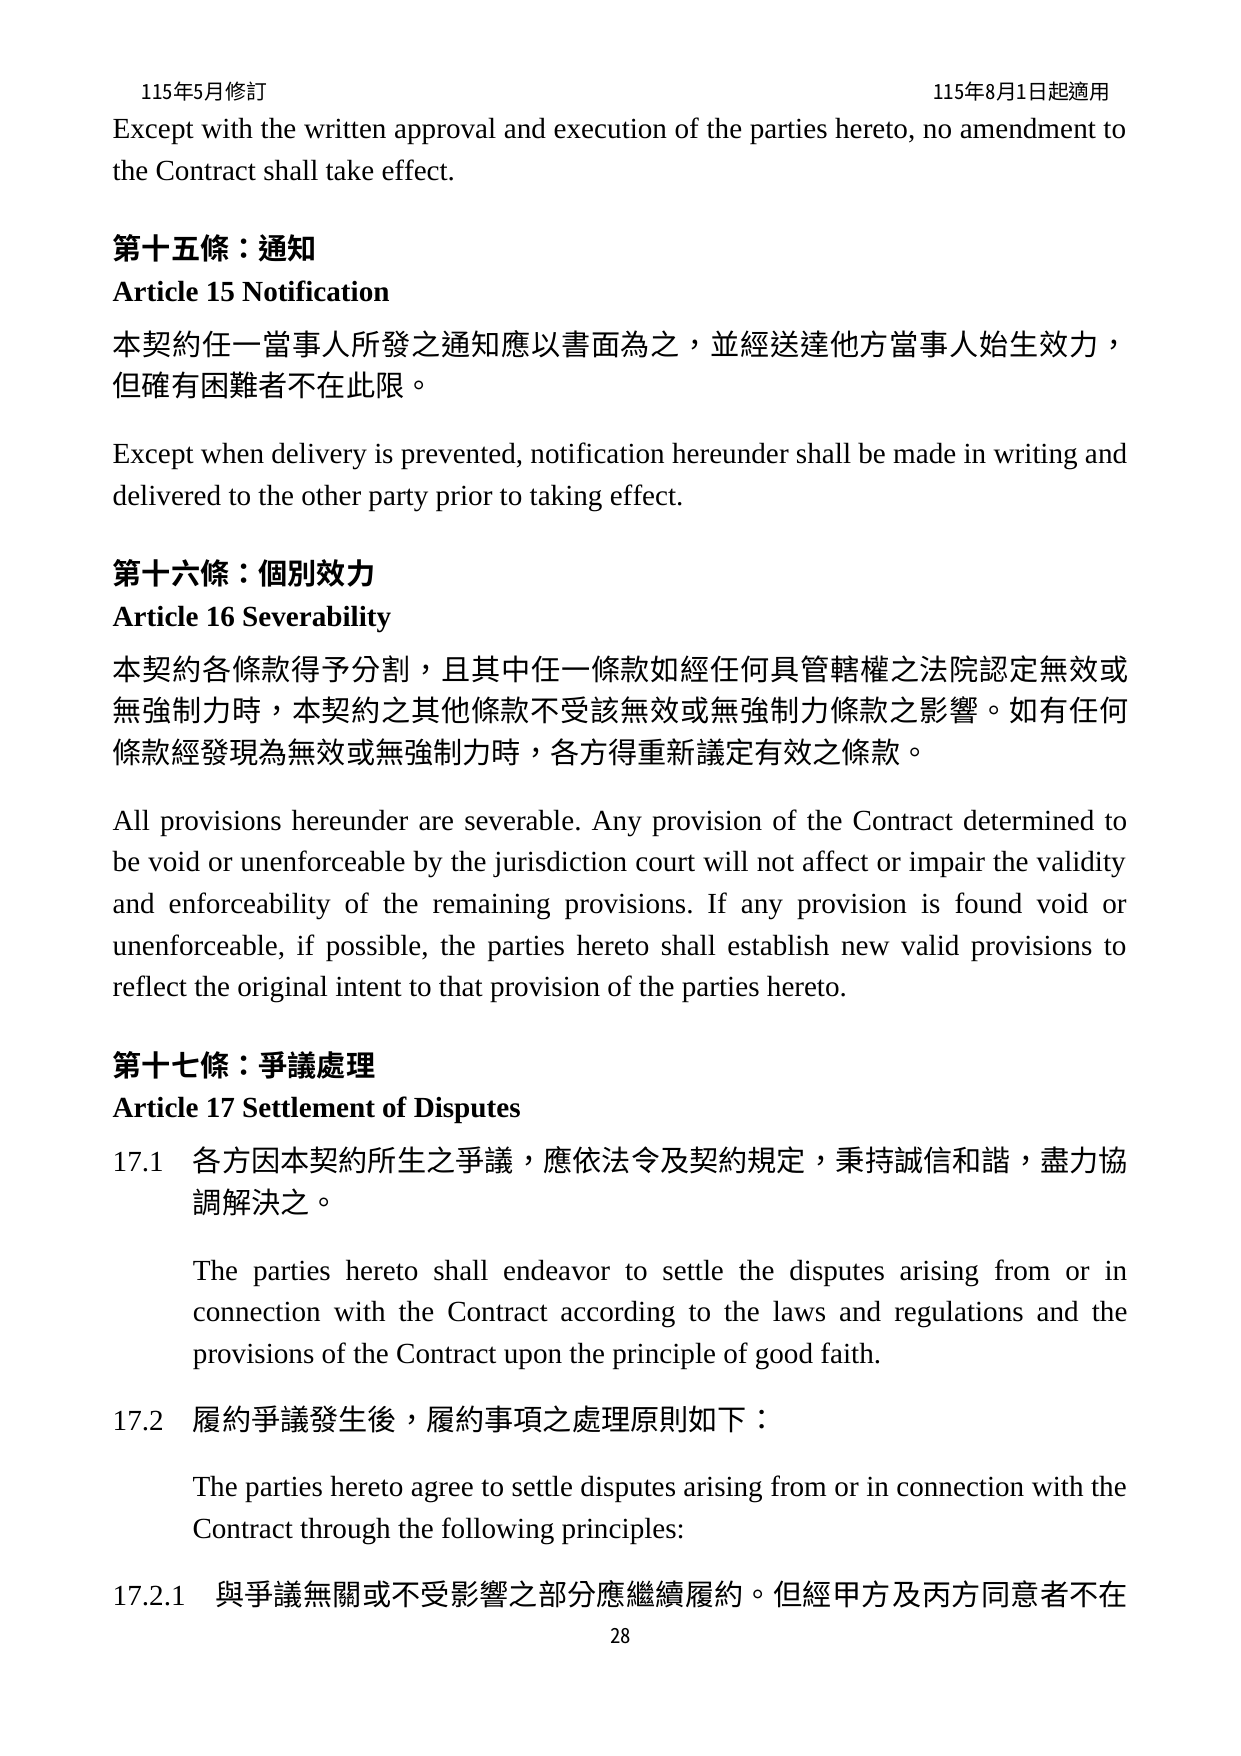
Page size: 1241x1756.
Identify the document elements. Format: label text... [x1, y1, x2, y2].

text 17.2 履約爭議發生後，履約事項之處理原則如下： [112, 1397, 1128, 1438]
text 本契約任一當事人所發之通知應以書面為之，並經送達他方當事人始生效力，但確有困難者不在此限。 [112, 322, 1128, 405]
subtitle 第十五條：通知 [112, 226, 1128, 268]
text All provisions hereunder are severable. Any provision of the Contract determined to be void or unenforceable by the jurisdiction court will not affect or impair the validity and enforceability of the remaining provisions. If any provision is found void or unenforceable, if possible, the parties hereto shall establish new valid provisions to reflect the original intent to that provision of the parties hereto. [112, 797, 1128, 1005]
text 本契約各條款得予分割，且其中任一條款如經任何具管轄權之法院認定無效或無強制力時，本契約之其他條款不受該無效或無強制力條款之影響。如有任何條款經發現為無效或無強制力時，各方得重新議定有效之條款。 [112, 647, 1128, 772]
text Except when delivery is prevented, notification hereunder shall be made in writing and delivered to the other party prior to taking effect. [112, 430, 1128, 513]
subtitle Article 15 Notification [112, 268, 1128, 309]
subtitle Article 17 Settlement of Disputes [112, 1084, 1128, 1126]
subtitle Article 16 Severability [112, 593, 1128, 634]
text 17.2.1 與爭議無關或不受影響之部分應繼續履約。但經甲方及丙方同意者不在 [112, 1572, 1128, 1613]
text Except with the written approval and execution of the parties hereto, no amendment to the Contract shall take effect. [112, 105, 1128, 188]
subtitle 第十六條：個別效力 [112, 551, 1128, 593]
subtitle 第十七條：爭議處理 [112, 1043, 1128, 1084]
text 17.1 各方因本契約所生之爭議，應依法令及契約規定，秉持誠信和諧，盡力協調解決之。 [112, 1138, 1128, 1222]
text The parties hereto agree to settle disputes arising from or in connection with the Contract through the following principles: [192, 1463, 1128, 1547]
text The parties hereto shall endeavor to settle the disputes arising from or in connection with the Contract according to the laws and regulations and the provisions of the Contract upon the principle of good faith. [112, 1247, 1128, 1372]
